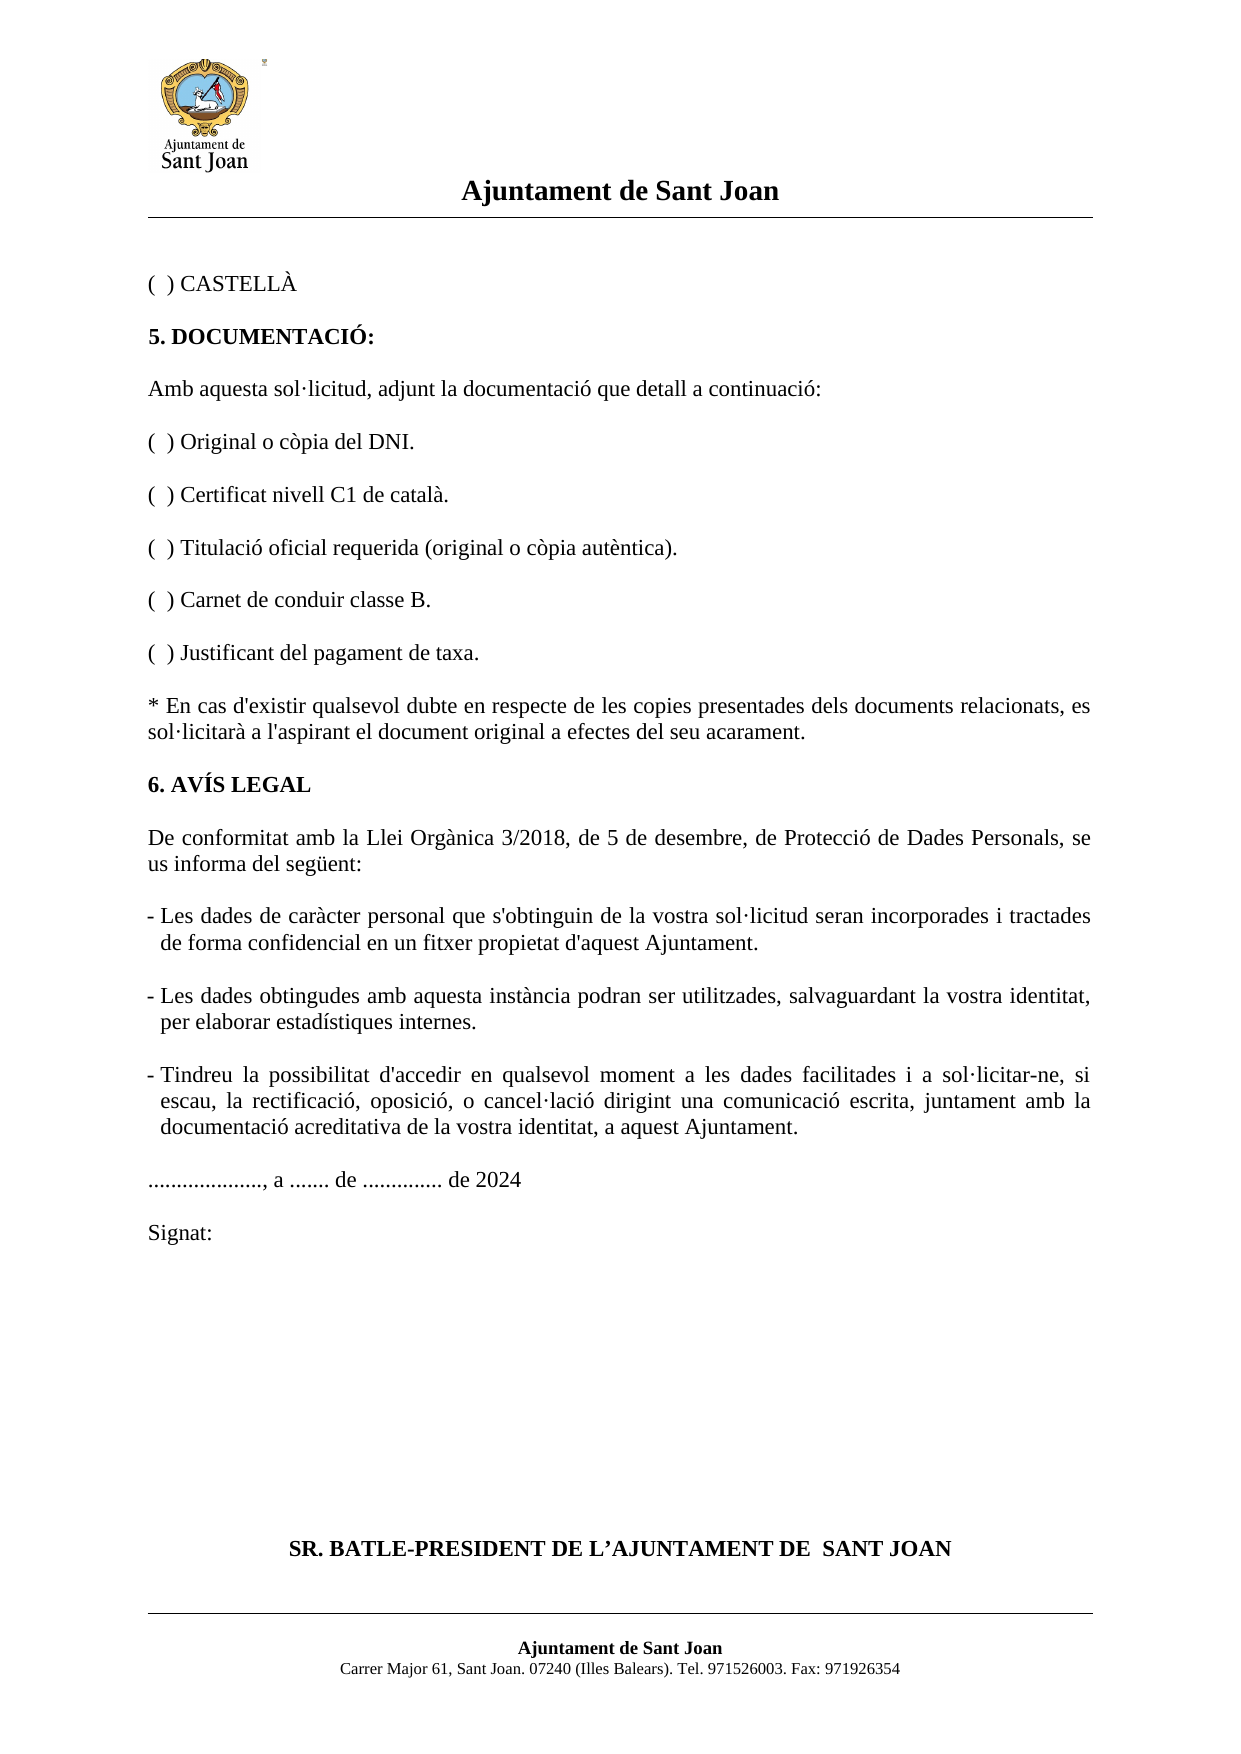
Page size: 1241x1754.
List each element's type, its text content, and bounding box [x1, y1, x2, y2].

text ( ) CASTELLÀ [148, 270, 1093, 296]
list Les dades obtingudes amb aquesta instància podran ser utilitzades, salvaguardant la vostra identitat, per elaborar estadístiques internes. [147, 982, 1093, 1034]
text ( ) Justificant del pagament de taxa. [148, 639, 1093, 665]
text 6. AVÍS LEGAL [148, 771, 1093, 797]
text ( ) Certificat nivell C1 de català. [148, 481, 1093, 507]
text SR. BATLE-PRESIDENT DE L’AJUNTAMENT DE SANT JOAN [148, 1535, 1093, 1561]
text ( ) Original o còpia del DNI. [148, 428, 1093, 454]
text ...................., a ....... de .............. de 2024 [148, 1166, 1093, 1192]
text De conformitat amb la Llei Orgànica 3/2018, de 5 de desembre, de Protecció de Dades Personals, se us informa del següent: [148, 823, 1093, 876]
list Tindreu la possibilitat d'accedir en qualsevol moment a les dades facilitades i a sol·licitar-ne, si escau, la rectificació, oposició, o cancel·lació dirigint una comunicació escrita, juntament amb la documentació acreditativa de la vostra identitat, a aquest Ajuntament. [147, 1061, 1093, 1140]
text Amb aquesta sol·licitud, adjunt la documentació que detall a continuació: [148, 376, 1093, 402]
text ( ) Carnet de conduir classe B. [148, 586, 1093, 613]
text 5. DOCUMENTACIÓ: [148, 323, 1093, 349]
text * En cas d'existir qualsevol dubte en respecte de les copies presentades dels documents relacionats, es sol·licitarà a l'aspirant el document original a efectes del seu acarament. [148, 692, 1093, 744]
list Les dades de caràcter personal que s'obtinguin de la vostra sol·licitud seran incorporades i tractades de forma confidencial en un fitxer propietat d'aquest Ajuntament. [147, 903, 1093, 955]
text Signat: [148, 1219, 1093, 1245]
text ( ) Titulació oficial requerida (original o còpia autèntica). [148, 534, 1093, 560]
